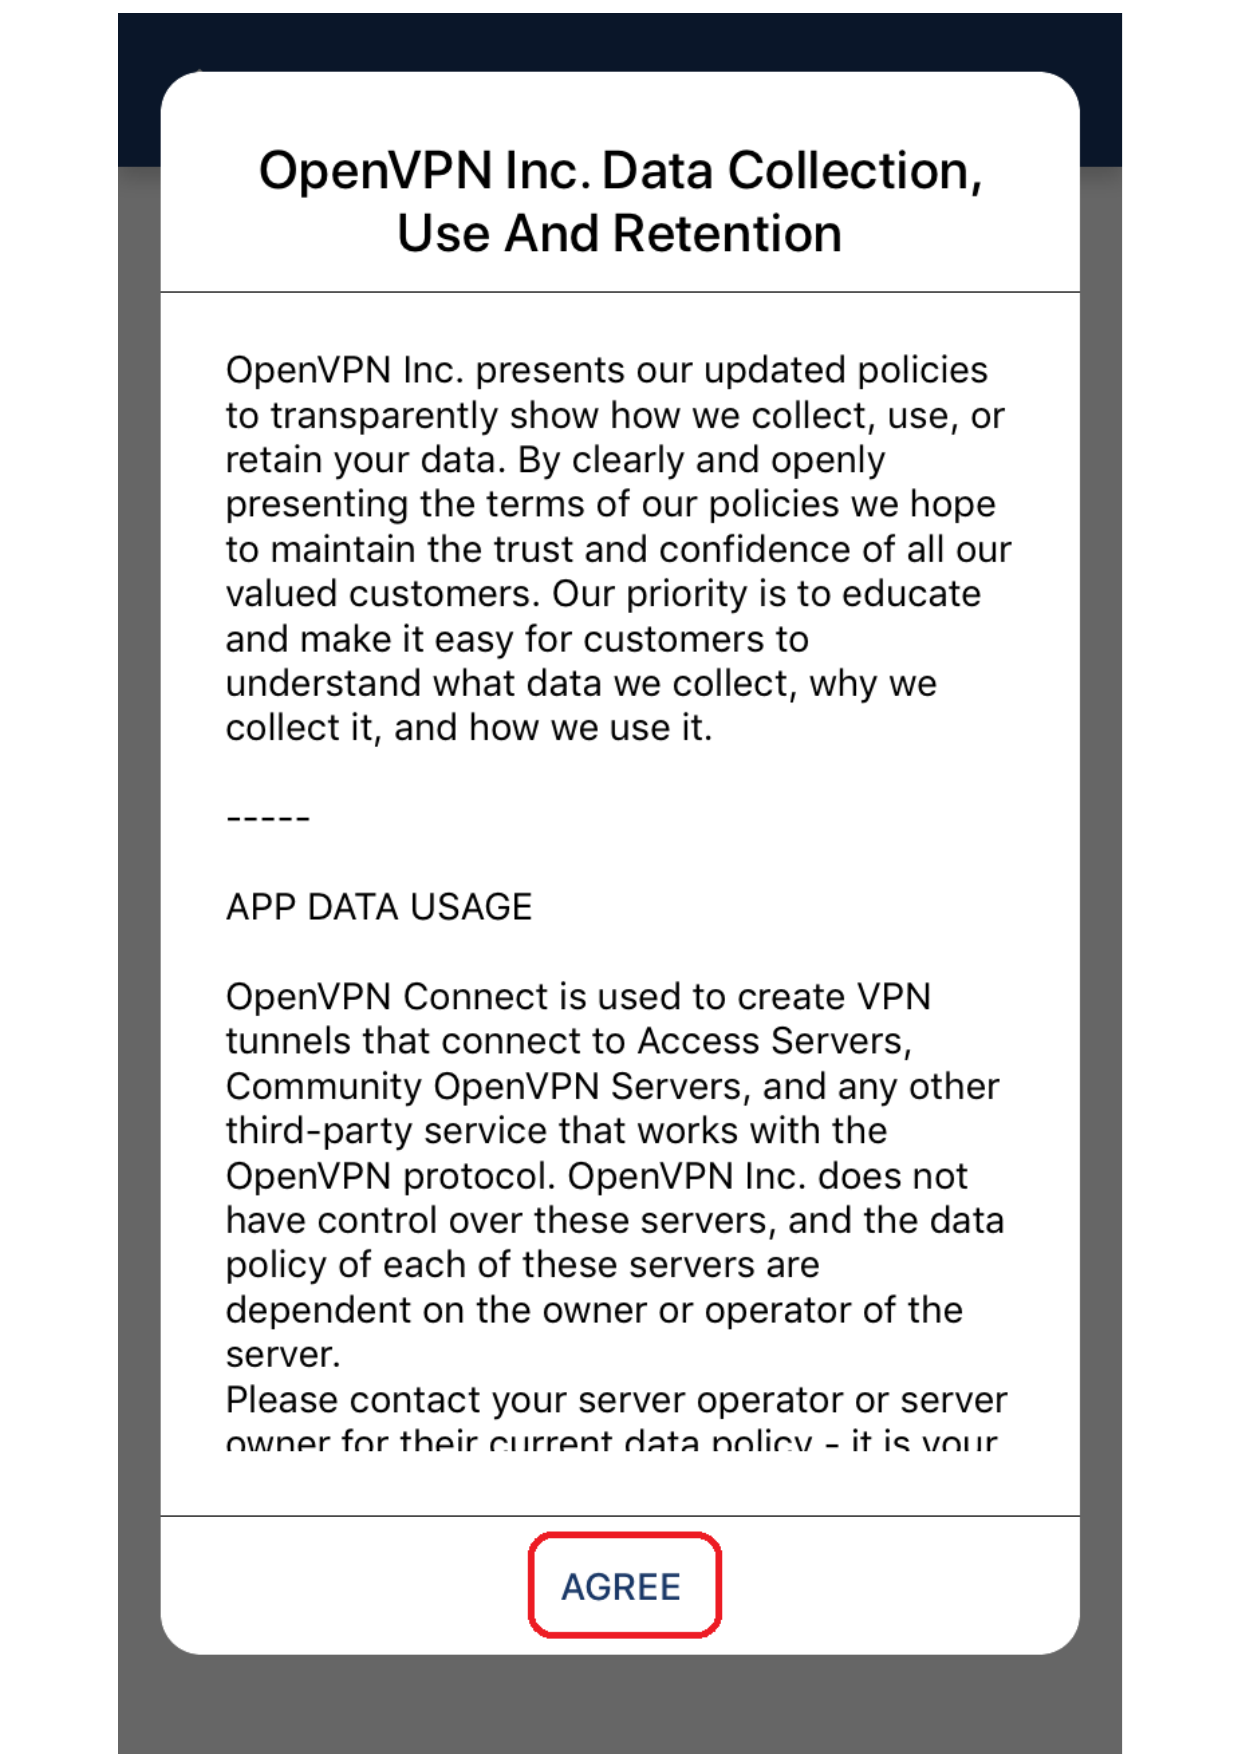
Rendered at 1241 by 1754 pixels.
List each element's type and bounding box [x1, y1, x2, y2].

picture [118, 13, 1123, 1754]
